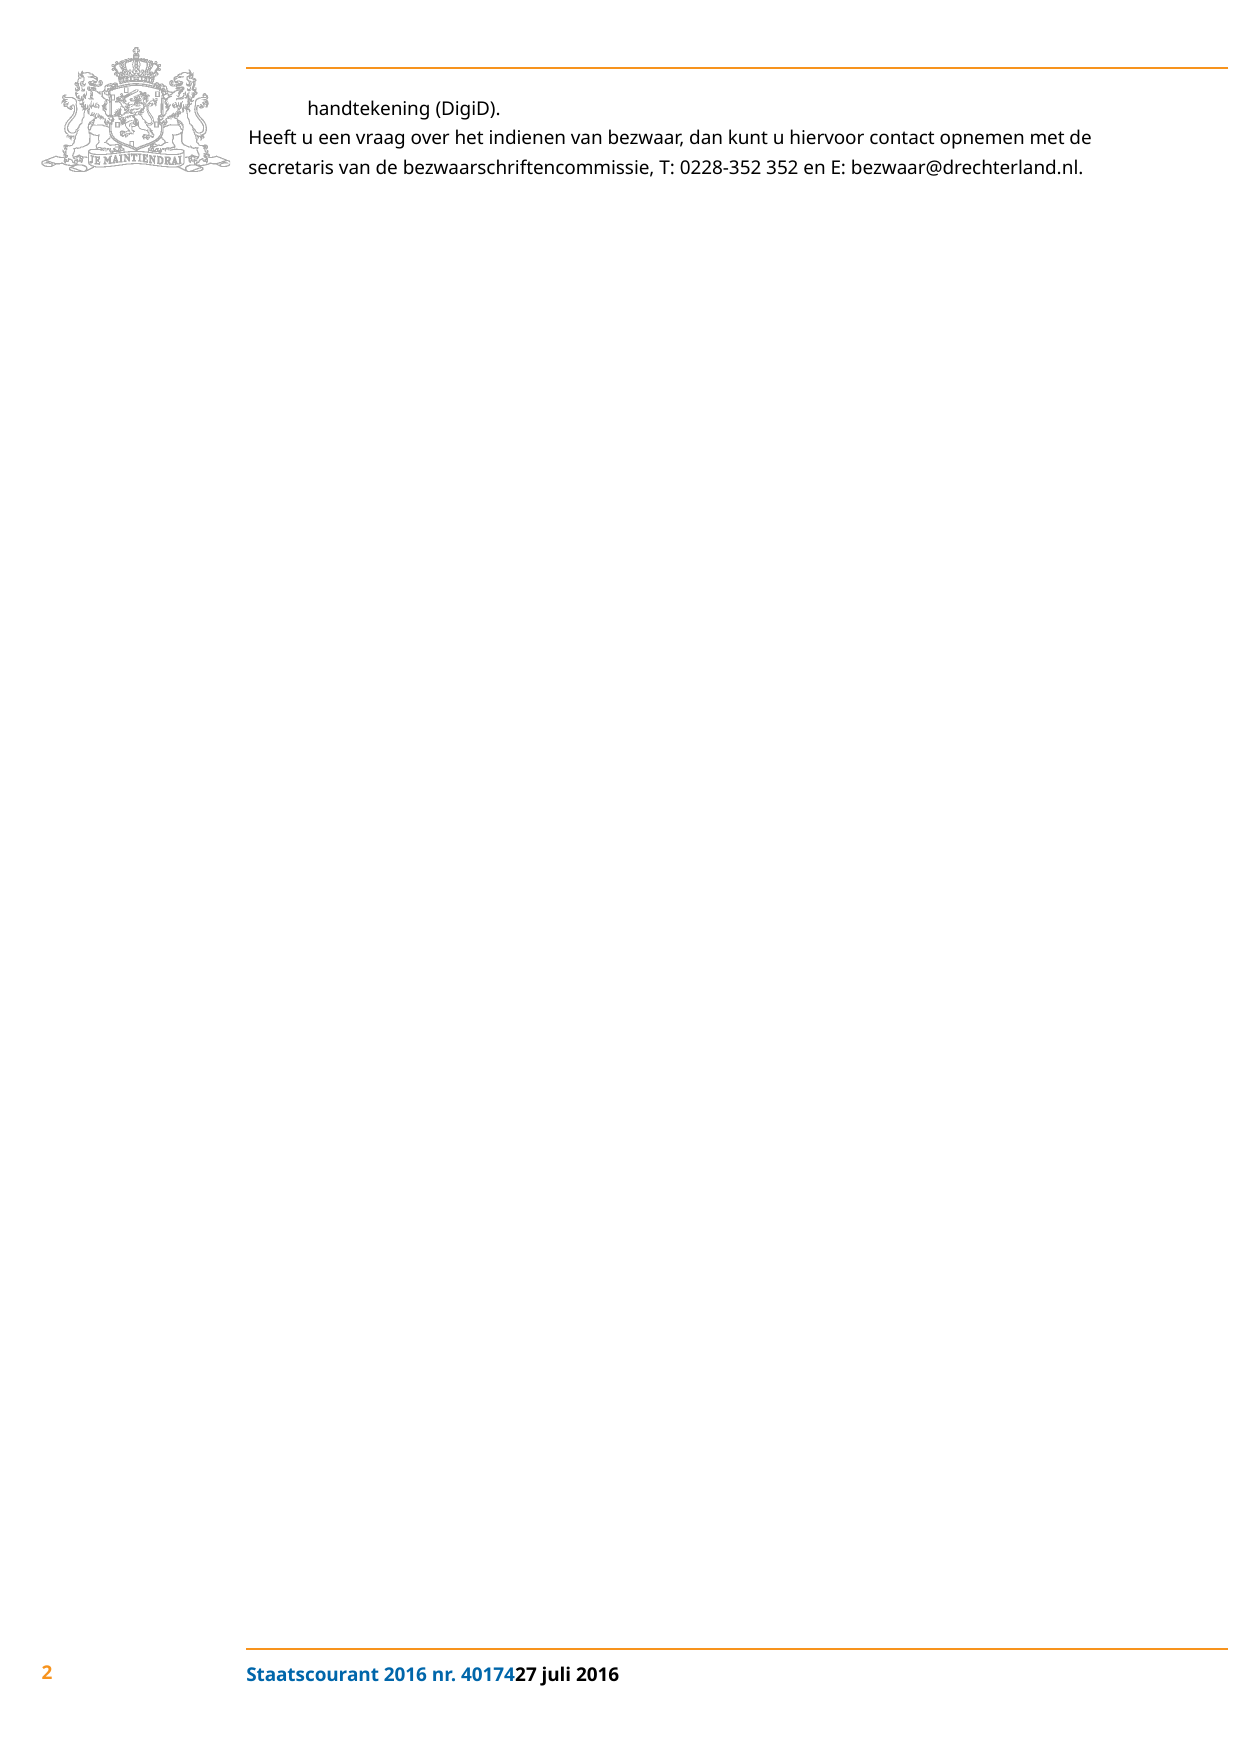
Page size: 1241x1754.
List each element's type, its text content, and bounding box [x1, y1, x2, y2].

picture [41, 47, 231, 172]
text Heeft u een vraag over het indienen van bezwaar, dan kunt u hiervoor contact opnemen met de secretaris van de bezwaarschriftencommissie, T: 0228-352 352 en E: bezwaar@drechterland.nl. [248, 124, 1152, 180]
list handtekening (DigiD). [248, 95, 1152, 121]
